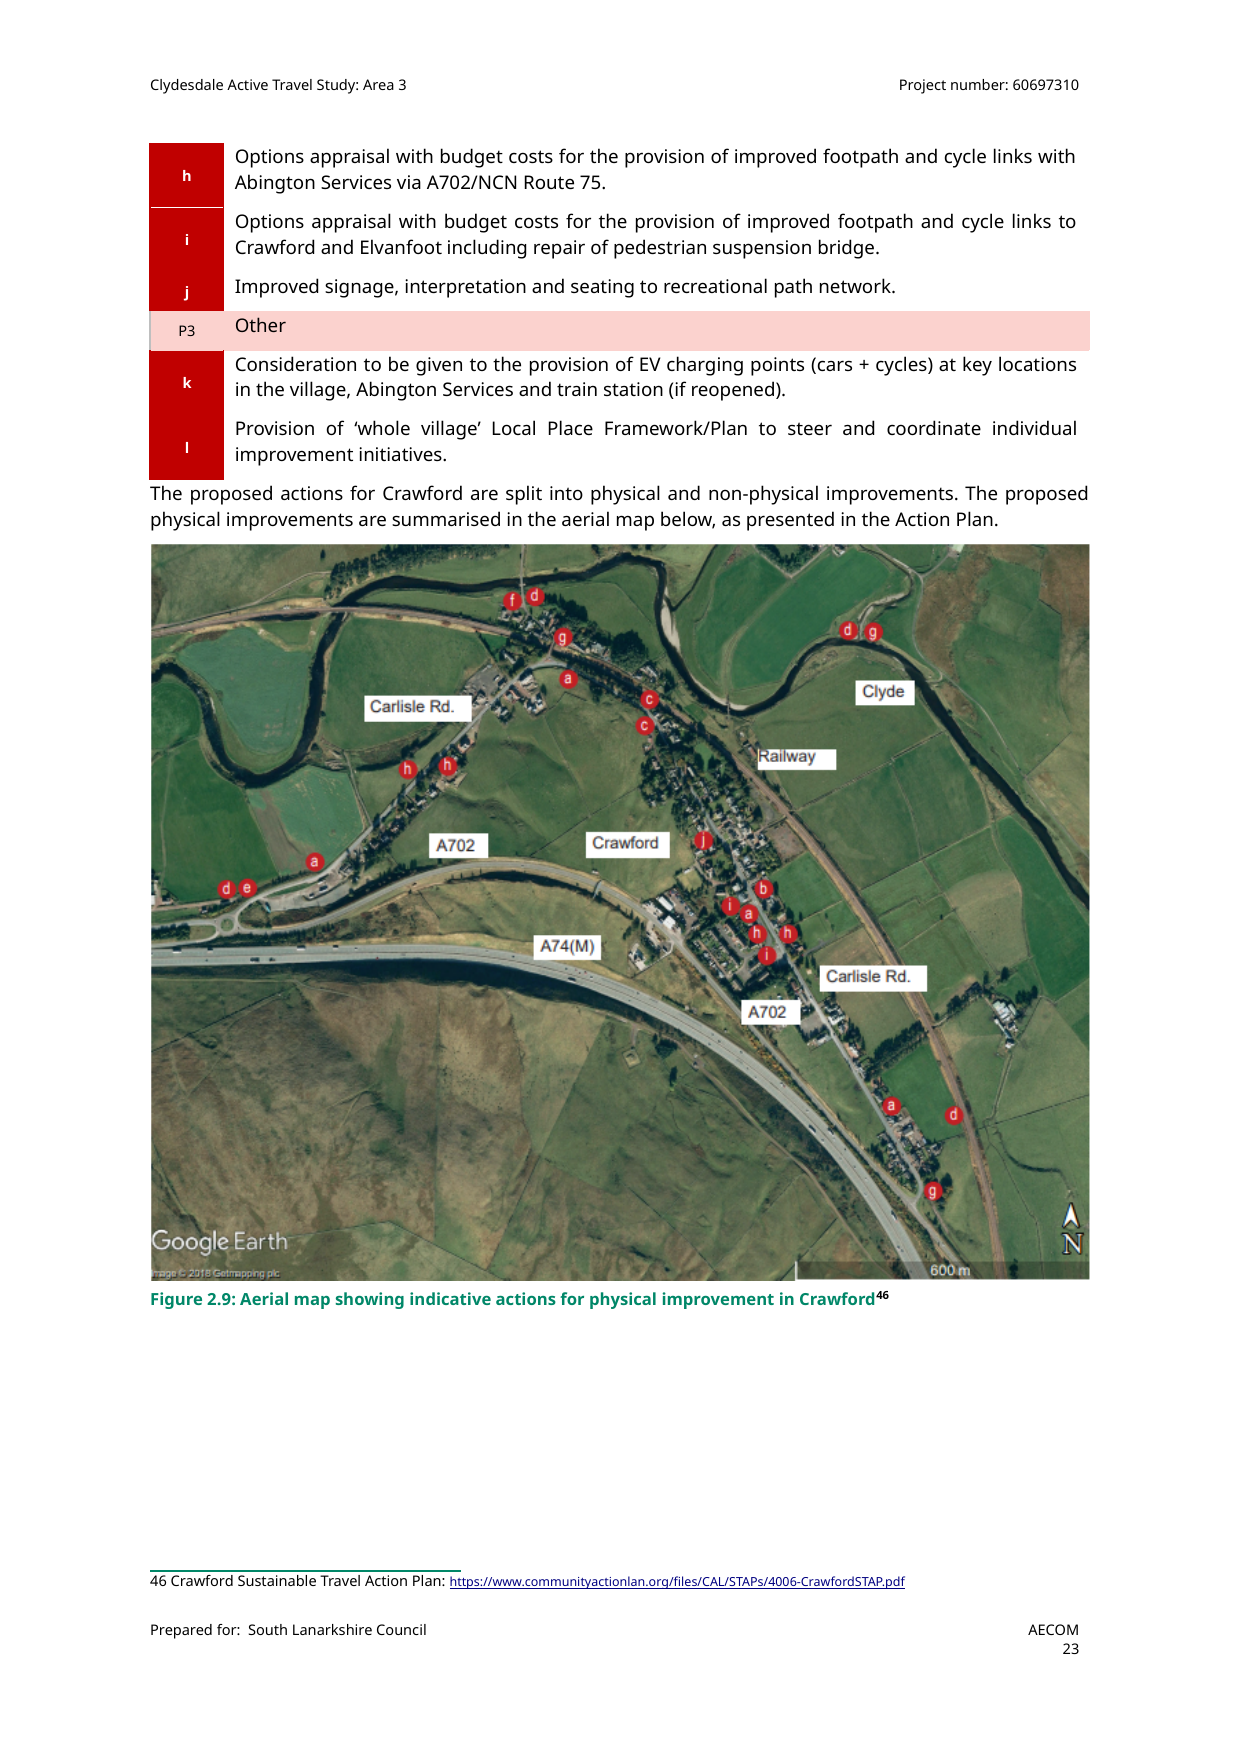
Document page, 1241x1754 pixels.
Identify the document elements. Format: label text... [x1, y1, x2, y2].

table_cell h [151, 144, 223, 207]
table_cell Other [224, 312, 1089, 350]
table_cell i [151, 209, 223, 272]
table_cell P3 [151, 312, 223, 350]
table_cell l [151, 416, 223, 479]
table_cell k [151, 351, 223, 415]
table_cell Improved signage, interpretation and seating to recreational path network. [224, 273, 1089, 311]
table_cell j [151, 273, 223, 311]
text Figure 2.9: Aerial map showing indicative actions for physical improvement in Crawford [150, 1285, 1090, 1310]
text Crawford Sustainable Travel Action Plan: https://www.communityactionlan.org/files/CAL/STAPs/4006-CrawfordSTAP.pdf [150, 1571, 1090, 1591]
text The proposed actions for Crawford are split into physical and non-physical improvements. The proposed physical improvements are summarised in the aerial map below, as presented in the Action Plan. [150, 480, 1090, 531]
table_cell Provision of ‘whole village’ Local Place Framework/Plan to steer and coordinate individual improvement initiatives. [224, 416, 1089, 479]
table_cell Options appraisal with budget costs for the provision of improved footpath and cycle links to Crawford and Elvanfoot including repair of pedestrian suspension bridge. [224, 209, 1089, 272]
table_cell Options appraisal with budget costs for the provision of improved footpath and cycle links with Abington Services via A702/NCN Route 75. [224, 144, 1089, 207]
table_cell Consideration to be given to the provision of EV charging points (cars + cycles) at key locations in the village, Abington Services and train station (if reopened). [224, 351, 1089, 415]
